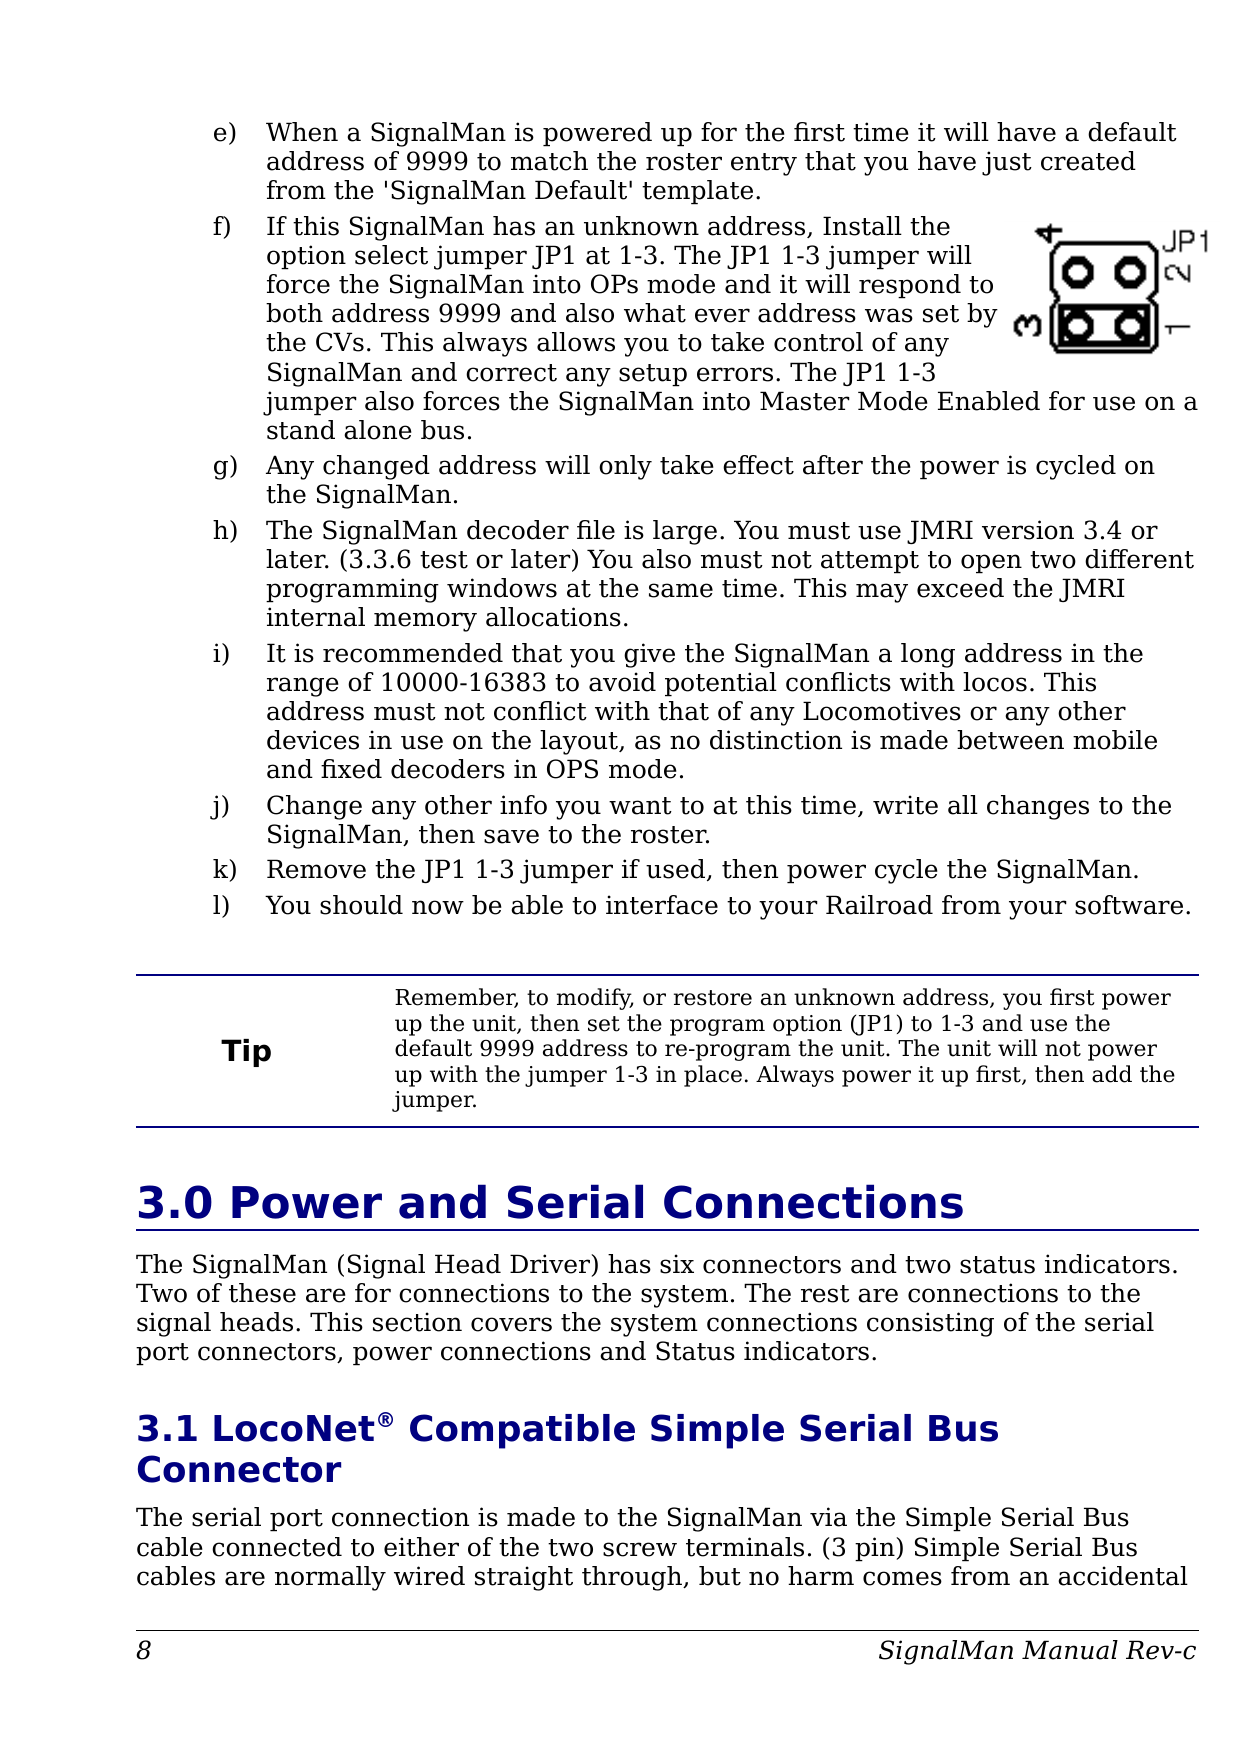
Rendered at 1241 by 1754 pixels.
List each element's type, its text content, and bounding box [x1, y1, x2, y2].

table_header Tip [136, 976, 309, 1126]
picture [1004, 220, 1220, 365]
list When a SignalMan is powered up for the first time it will have a default address of 9999 to match the roster entry that you have just created from the 'SignalMan Default' template. [213, 118, 1199, 206]
text The serial port connection is made to the SignalMan via the Simple Serial Bus cable connected to either of the two screw terminals. (3 pin) Simple Serial Bus cables are normally wired straight through, but no harm comes from an accidental [136, 1503, 1199, 1591]
list If this SignalMan has an unknown address, Install the option select jumper JP1 at 1-3. The JP1 1-3 jumper will force the SignalMan into OPs mode and it will respond to both address 9999 and also what ever address was set by the CVs. This always allows you to take control of any SignalMan and correct any setup errors. The JP1 1-3 jumper also forces the SignalMan into Master Mode Enabled for use on a stand alone bus. [213, 212, 1199, 445]
subtitle 3.0 Power and Serial Connections [136, 1178, 1199, 1229]
list It is recommended that you give the SignalMan a long address in the range of 10000-16383 to avoid potential conflicts with locos. This address must not conflict with that of any Locomotives or any other devices in use on the layout, as no distinction is made between mobile and fixed decoders in OPS mode. [213, 639, 1199, 785]
list Any changed address will only take effect after the power is cycled on the SignalMan. [213, 451, 1199, 510]
list You should now be able to interface to your Railroad from your software. [213, 891, 1199, 920]
list The SignalMan decoder file is large. You must use JMRI version 3.4 or later. (3.3.6 test or later) You also must not attempt to open two different programming windows at the same time. This may exceed the JMRI internal memory allocations. [213, 516, 1199, 633]
text The SignalMan (Signal Head Driver) has six connectors and two status indicators. Two of these are for connections to the system. The rest are connections to the signal heads. This section covers the system connections consisting of the serial port connectors, power connections and Status indicators. [136, 1250, 1199, 1366]
subtitle 3.1 LocoNet® Compatible Simple Serial Bus Connector [136, 1408, 1199, 1491]
table_header Remember, to modify, or restore an unknown address, you first power up the unit, then set the program option (JP1) to 1-3 and use the default 9999 address to re-program the unit. The unit will not power up with the jumper 1-3 in place. Always power it up first, then add the jumper. [309, 976, 1199, 1126]
list Remove the JP1 1-3 jumper if used, then power cycle the SignalMan. [213, 856, 1199, 885]
list Change any other info you want to at this time, write all changes to the SignalMan, then save to the roster. [213, 791, 1199, 849]
